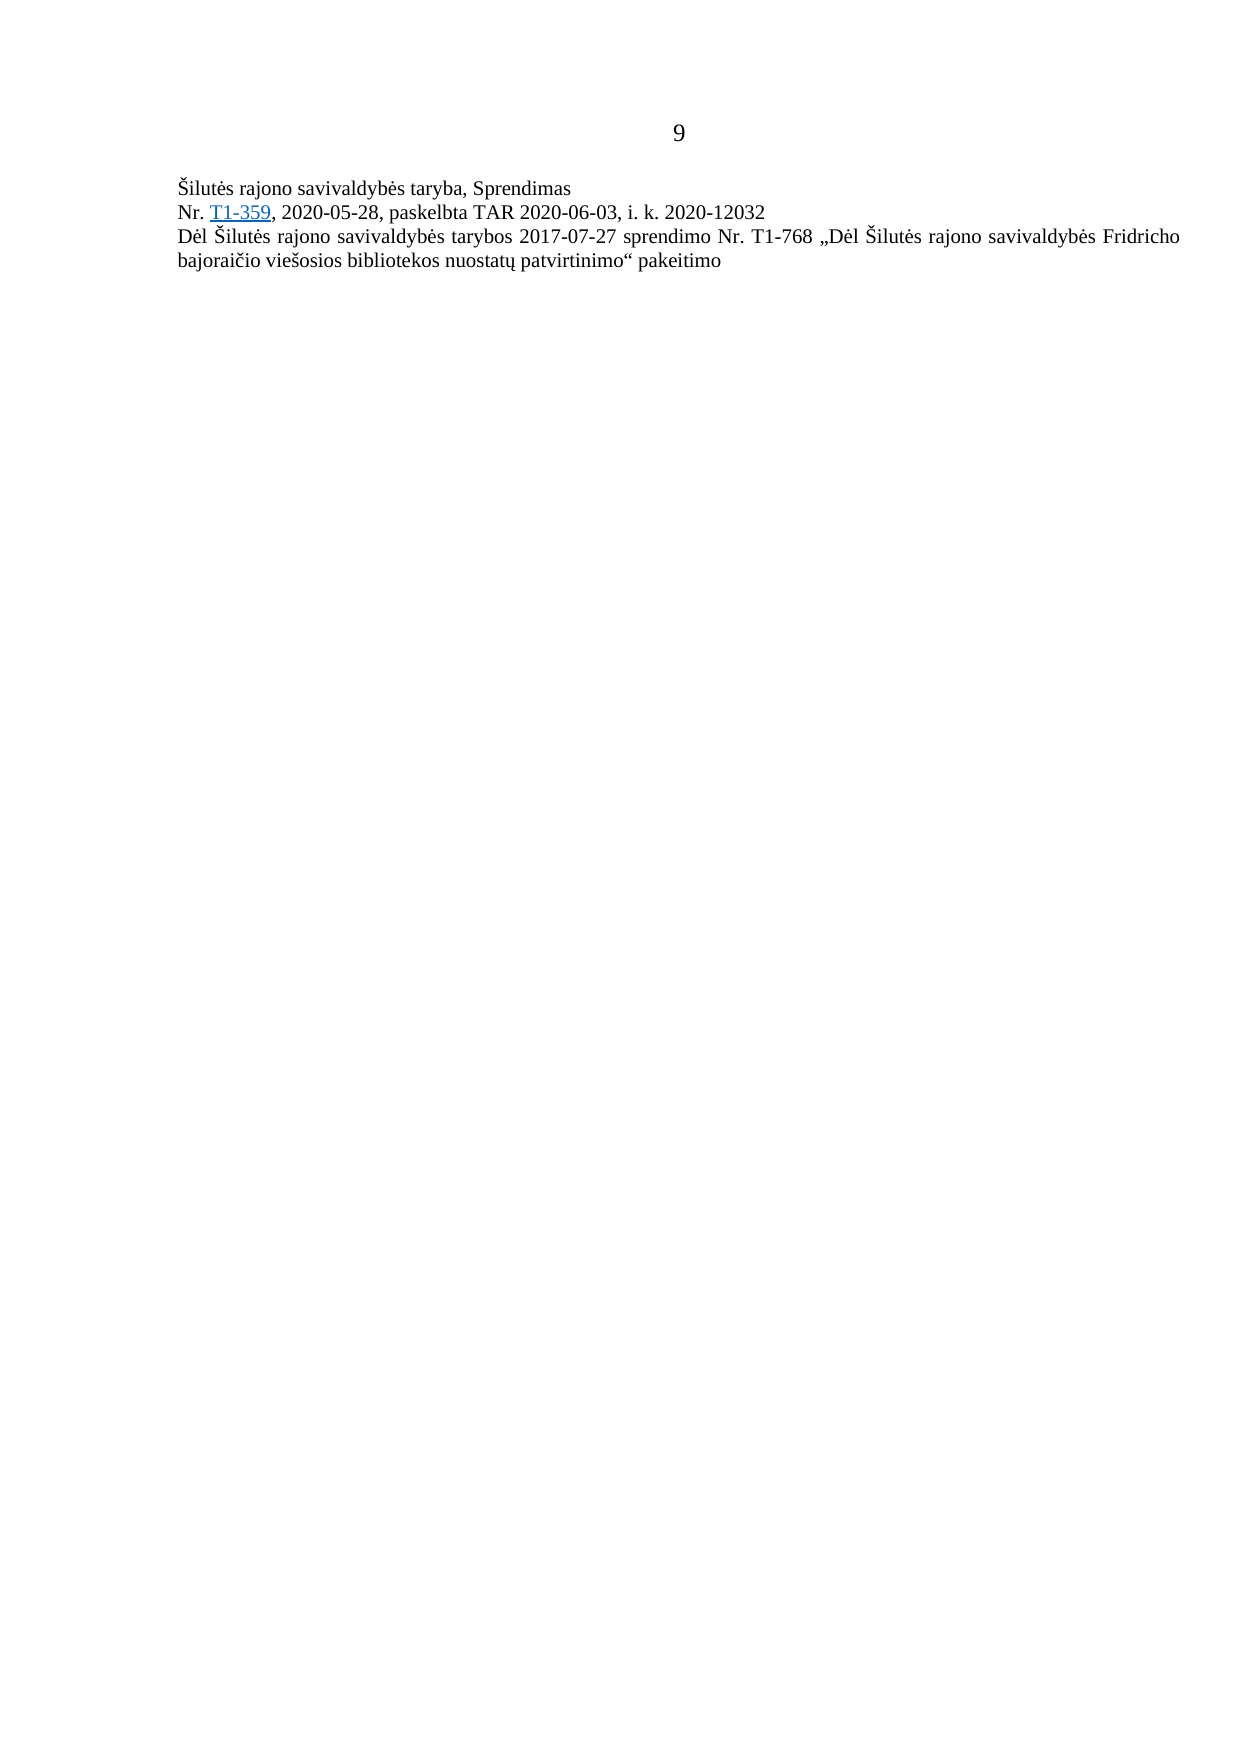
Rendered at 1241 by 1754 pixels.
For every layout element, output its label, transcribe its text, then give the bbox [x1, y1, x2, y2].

text Dėl Šilutės rajono savivaldybės tarybos 2017-07-27 sprendimo Nr. T1-768 „Dėl Šilutės rajono savivaldybės Fridricho bajoraičio viešosios bibliotekos nuostatų patvirtinimo“ pakeitimo [177, 224, 1181, 272]
text Nr. T1-359, 2020-05-28, paskelbta TAR 2020-06-03, i. k. 2020-12032 [177, 200, 1181, 224]
text Šilutės rajono savivaldybės taryba, Sprendimas [177, 176, 1181, 200]
